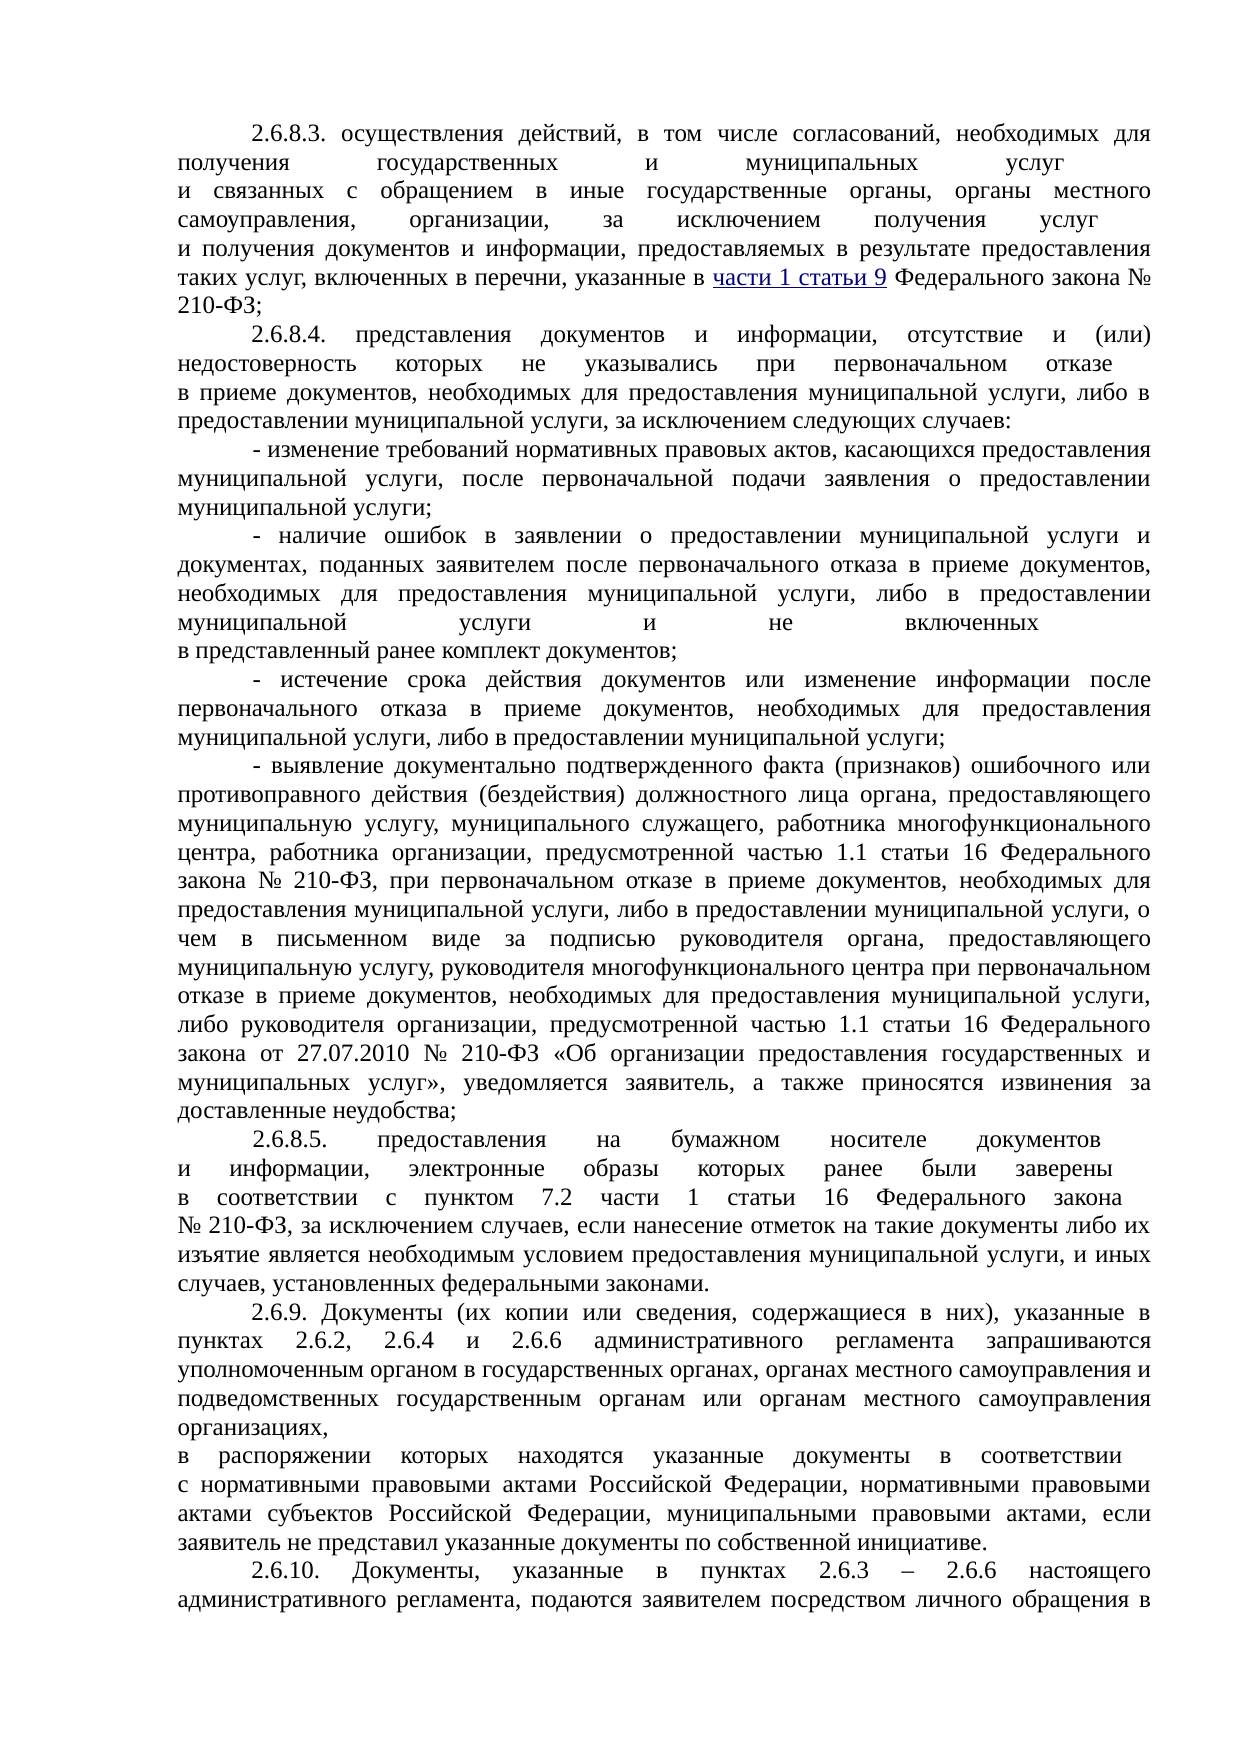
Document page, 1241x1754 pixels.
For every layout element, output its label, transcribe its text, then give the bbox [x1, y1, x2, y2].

text - наличие ошибок в заявлении о предоставлении муниципальной услуги и документах, поданных заявителем после первоначального отказа в приеме документов, необходимых для предоставления муниципальной услуги, либо в предоставлении муниципальной услуги и не включенных в представленный ранее комплект документов; [177, 521, 1152, 664]
text 2.6.9. Документы (их копии или сведения, содержащиеся в них), указанные в пунктах 2.6.2, 2.6.4 и 2.6.6 административного регламента запрашиваются уполномоченным органом в государственных органах, органах местного самоуправления и подведомственных государственным органам или органам местного самоуправления организациях, в распоряжении которых находятся указанные документы в соответствии с нормативными правовыми актами Российской Федерации, нормативными правовыми актами субъектов Российской Федерации, муниципальными правовыми актами, если заявитель не представил указанные документы по собственной инициативе. [177, 1297, 1152, 1556]
text 2.6.8.5. предоставления на бумажном носителе документов и информации, электронные образы которых ранее были заверены в соответствии с пунктом 7.2 части 1 статьи 16 Федерального закона № 210-ФЗ, за исключением случаев, если нанесение отметок на такие документы либо их изъятие является необходимым условием предоставления муниципальной услуги, и иных случаев, установленных федеральными законами. [177, 1124, 1152, 1297]
text 2.6.10. Документы, указанные в пунктах 2.6.3 – 2.6.6 настоящего административного регламента, подаются заявителем посредством личного обращения в [177, 1556, 1152, 1613]
text 2.6.8.3. осуществления действий, в том числе согласований, необходимых для получения государственных и муниципальных услуг и связанных с обращением в иные государственные органы, органы местного самоуправления, организации, за исключением получения услуг и получения документов и информации, предоставляемых в результате предоставления таких услуг, включенных в перечни, указанные в части 1 статьи 9 Федерального закона № 210-ФЗ; [177, 118, 1152, 319]
text - выявление документально подтвержденного факта (признаков) ошибочного или противоправного действия (бездействия) должностного лица органа, предоставляющего муниципальную услугу, муниципального служащего, работника многофункционального центра, работника организации, предусмотренной частью 1.1 статьи 16 Федерального закона № 210-ФЗ, при первоначальном отказе в приеме документов, необходимых для предоставления муниципальной услуги, либо в предоставлении муниципальной услуги, о чем в письменном виде за подписью руководителя органа, предоставляющего муниципальную услугу, руководителя многофункционального центра при первоначальном отказе в приеме документов, необходимых для предоставления муниципальной услуги, либо руководителя организации, предусмотренной частью 1.1 статьи 16 Федерального закона от 27.07.2010 № 210-ФЗ «Об организации предоставления государственных и муниципальных услуг», уведомляется заявитель, а также приносятся извинения за доставленные неудобства; [177, 751, 1152, 1124]
text - истечение срока действия документов или изменение информации после первоначального отказа в приеме документов, необходимых для предоставления муниципальной услуги, либо в предоставлении муниципальной услуги; [177, 664, 1152, 751]
text 2.6.8.4. представления документов и информации, отсутствие и (или) недостоверность которых не указывались при первоначальном отказе в приеме документов, необходимых для предоставления муниципальной услуги, либо в предоставлении муниципальной услуги, за исключением следующих случаев: [177, 319, 1152, 434]
text - изменение требований нормативных правовых актов, касающихся предоставления муниципальной услуги, после первоначальной подачи заявления о предоставлении муниципальной услуги; [177, 434, 1152, 521]
